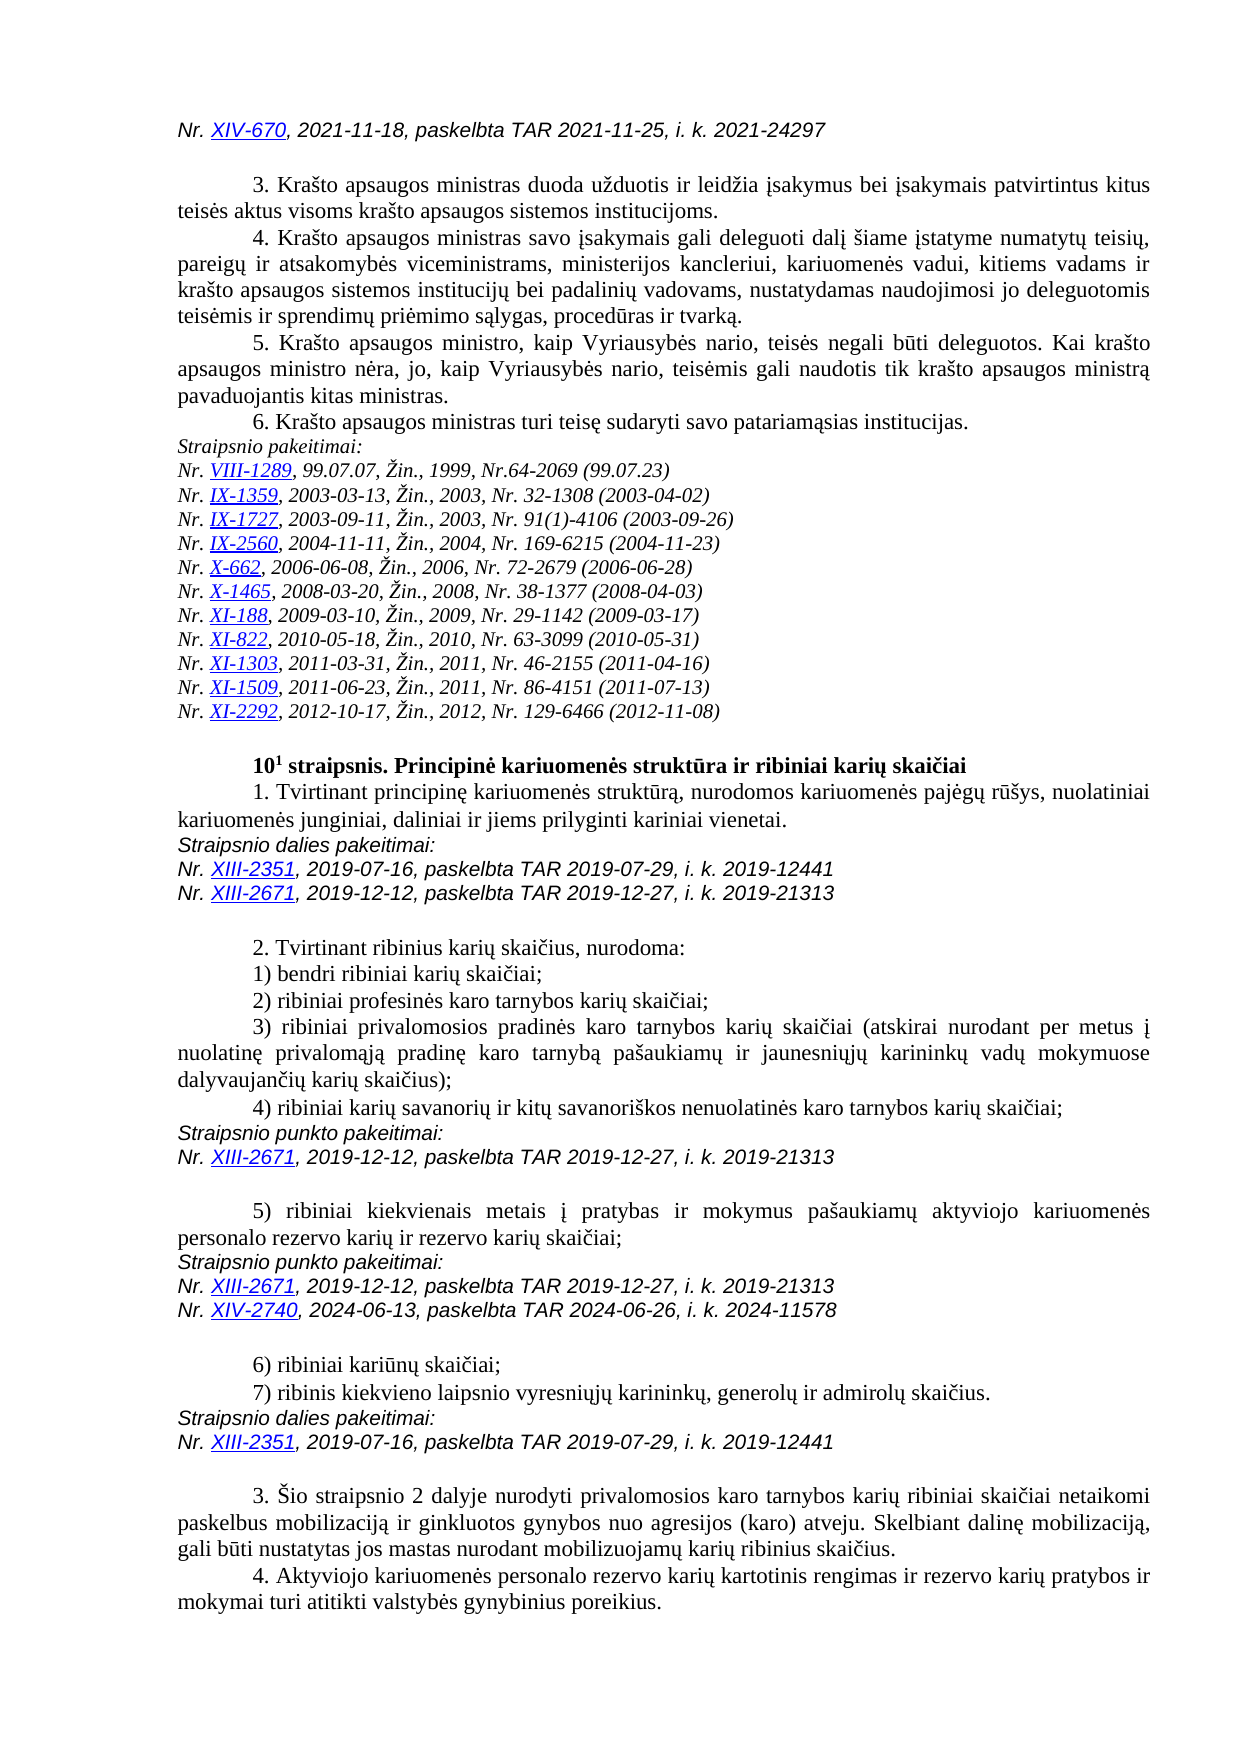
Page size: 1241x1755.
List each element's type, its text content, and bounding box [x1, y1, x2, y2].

text 4) ribiniai karių savanorių ir kitų savanoriškos nenuolatinės karo tarnybos karių skaičiai; [177, 1092, 1152, 1121]
text Nr. XIII-2671, 2019-12-12, paskelbta TAR 2019-12-27, i. k. 2019-21313 [177, 881, 1152, 905]
text Nr. XIV-2740, 2024-06-13, paskelbta TAR 2024-06-26, i. k. 2024-11578 [177, 1298, 1152, 1322]
text 4. Krašto apsaugos ministras savo įsakymais gali deleguoti dalį šiame įstatyme numatytų teisių, pareigų ir atsakomybės viceministrams, ministerijos kancleriui, kariuomenės vadui, kitiems vadams ir krašto apsaugos sistemos institucijų bei padalinių vadovams, nustatydamas naudojimosi jo deleguotomis teisėmis ir sprendimų priėmimo sąlygas, procedūras ir tvarką. [177, 223, 1152, 329]
text Nr. VIII-1289, 99.07.07, Žin., 1999, Nr.64-2069 (99.07.23) [177, 458, 1152, 482]
text 2) ribiniai profesinės karo tarnybos karių skaičiai; [177, 987, 1152, 1013]
text 5. Krašto apsaugos ministro, kaip Vyriausybės nario, teisės negali būti deleguotos. Kai krašto apsaugos ministro nėra, jo, kaip Vyriausybės nario, teisėmis gali naudotis tik krašto apsaugos ministrą pavaduojantis kitas ministras. [177, 329, 1152, 408]
text Nr. XI-188, 2009-03-10, Žin., 2009, Nr. 29-1142 (2009-03-17) [177, 603, 1152, 627]
text 3. Šio straipsnio 2 dalyje nurodyti privalomosios karo tarnybos karių ribiniai skaičiai netaikomi paskelbus mobilizaciją ir ginkluotos gynybos nuo agresijos (karo) atveju. Skelbiant dalinę mobilizaciją, gali būti nustatytas jos mastas nurodant mobilizuojamų karių ribinius skaičius. [177, 1483, 1152, 1562]
text Nr. XIV-670, 2021-11-18, paskelbta TAR 2021-11-25, i. k. 2021-24297 [177, 118, 1152, 142]
text Nr. IX-2560, 2004-11-11, Žin., 2004, Nr. 169-6215 (2004-11-23) [177, 531, 1152, 555]
text Nr. XI-1303, 2011-03-31, Žin., 2011, Nr. 46-2155 (2011-04-16) [177, 651, 1152, 675]
text 6. Krašto apsaugos ministras turi teisę sudaryti savo patariamąsias institucijas. [177, 408, 1152, 434]
text Nr. X-662, 2006-06-08, Žin., 2006, Nr. 72-2679 (2006-06-28) [177, 555, 1152, 579]
text Nr. XI-1509, 2011-06-23, Žin., 2011, Nr. 86-4151 (2011-07-13) [177, 675, 1152, 699]
text Nr. XIII-2351, 2019-07-16, paskelbta TAR 2019-07-29, i. k. 2019-12441 [177, 857, 1152, 881]
text 101 straipsnis. Principinė kariuomenės struktūra ir ribiniai karių skaičiai [177, 752, 1152, 778]
text 3) ribiniai privalomosios pradinės karo tarnybos karių skaičiai (atskirai nurodant per metus į nuolatinę privalomąją pradinę karo tarnybą pašaukiamų ir jaunesniųjų karininkų vadų mokymuose dalyvaujančių karių skaičius); [177, 1013, 1152, 1092]
text Straipsnio pakeitimai: [177, 434, 1152, 458]
text Nr. IX-1359, 2003-03-13, Žin., 2003, Nr. 32-1308 (2003-04-02) [177, 482, 1152, 507]
text Nr. XIII-2351, 2019-07-16, paskelbta TAR 2019-07-29, i. k. 2019-12441 [177, 1430, 1152, 1454]
text 3. Krašto apsaugos ministras duoda užduotis ir leidžia įsakymus bei įsakymais patvirtintus kitus teisės aktus visoms krašto apsaugos sistemos institucijoms. [177, 171, 1152, 223]
text Nr. XIII-2671, 2019-12-12, paskelbta TAR 2019-12-27, i. k. 2019-21313 [177, 1145, 1152, 1169]
text Straipsnio dalies pakeitimai: [177, 1406, 1152, 1430]
text Nr. XIII-2671, 2019-12-12, paskelbta TAR 2019-12-27, i. k. 2019-21313 [177, 1274, 1152, 1298]
text Straipsnio punkto pakeitimai: [177, 1121, 1152, 1145]
text 7) ribinis kiekvieno laipsnio vyresniųjų karininkų, generolų ir admirolų skaičius. [177, 1377, 1152, 1406]
text 4. Aktyviojo kariuomenės personalo rezervo karių kartotinis rengimas ir rezervo karių pratybos ir mokymai turi atitikti valstybės gynybinius poreikius. [177, 1562, 1152, 1614]
text Nr. XI-822, 2010-05-18, Žin., 2010, Nr. 63-3099 (2010-05-31) [177, 627, 1152, 651]
text 5) ribiniai kiekvienais metais į pratybas ir mokymus pašaukiamų aktyviojo kariuomenės personalo rezervo karių ir rezervo karių skaičiai; [177, 1197, 1152, 1250]
text 6) ribiniai kariūnų skaičiai; [177, 1351, 1152, 1377]
text Nr. IX-1727, 2003-09-11, Žin., 2003, Nr. 91(1)-4106 (2003-09-26) [177, 507, 1152, 531]
text 1) bendri ribiniai karių skaičiai; [177, 960, 1152, 987]
text Straipsnio dalies pakeitimai: [177, 833, 1152, 857]
text Nr. XI-2292, 2012-10-17, Žin., 2012, Nr. 129-6466 (2012-11-08) [177, 699, 1152, 723]
text Nr. X-1465, 2008-03-20, Žin., 2008, Nr. 38-1377 (2008-04-03) [177, 579, 1152, 603]
text 1. Tvirtinant principinę kariuomenės struktūrą, nurodomos kariuomenės pajėgų rūšys, nuolatiniai kariuomenės junginiai, daliniai ir jiems prilyginti kariniai vienetai. [177, 778, 1152, 833]
text Straipsnio punkto pakeitimai: [177, 1250, 1152, 1274]
text 2. Tvirtinant ribinius karių skaičius, nurodoma: [177, 934, 1152, 960]
